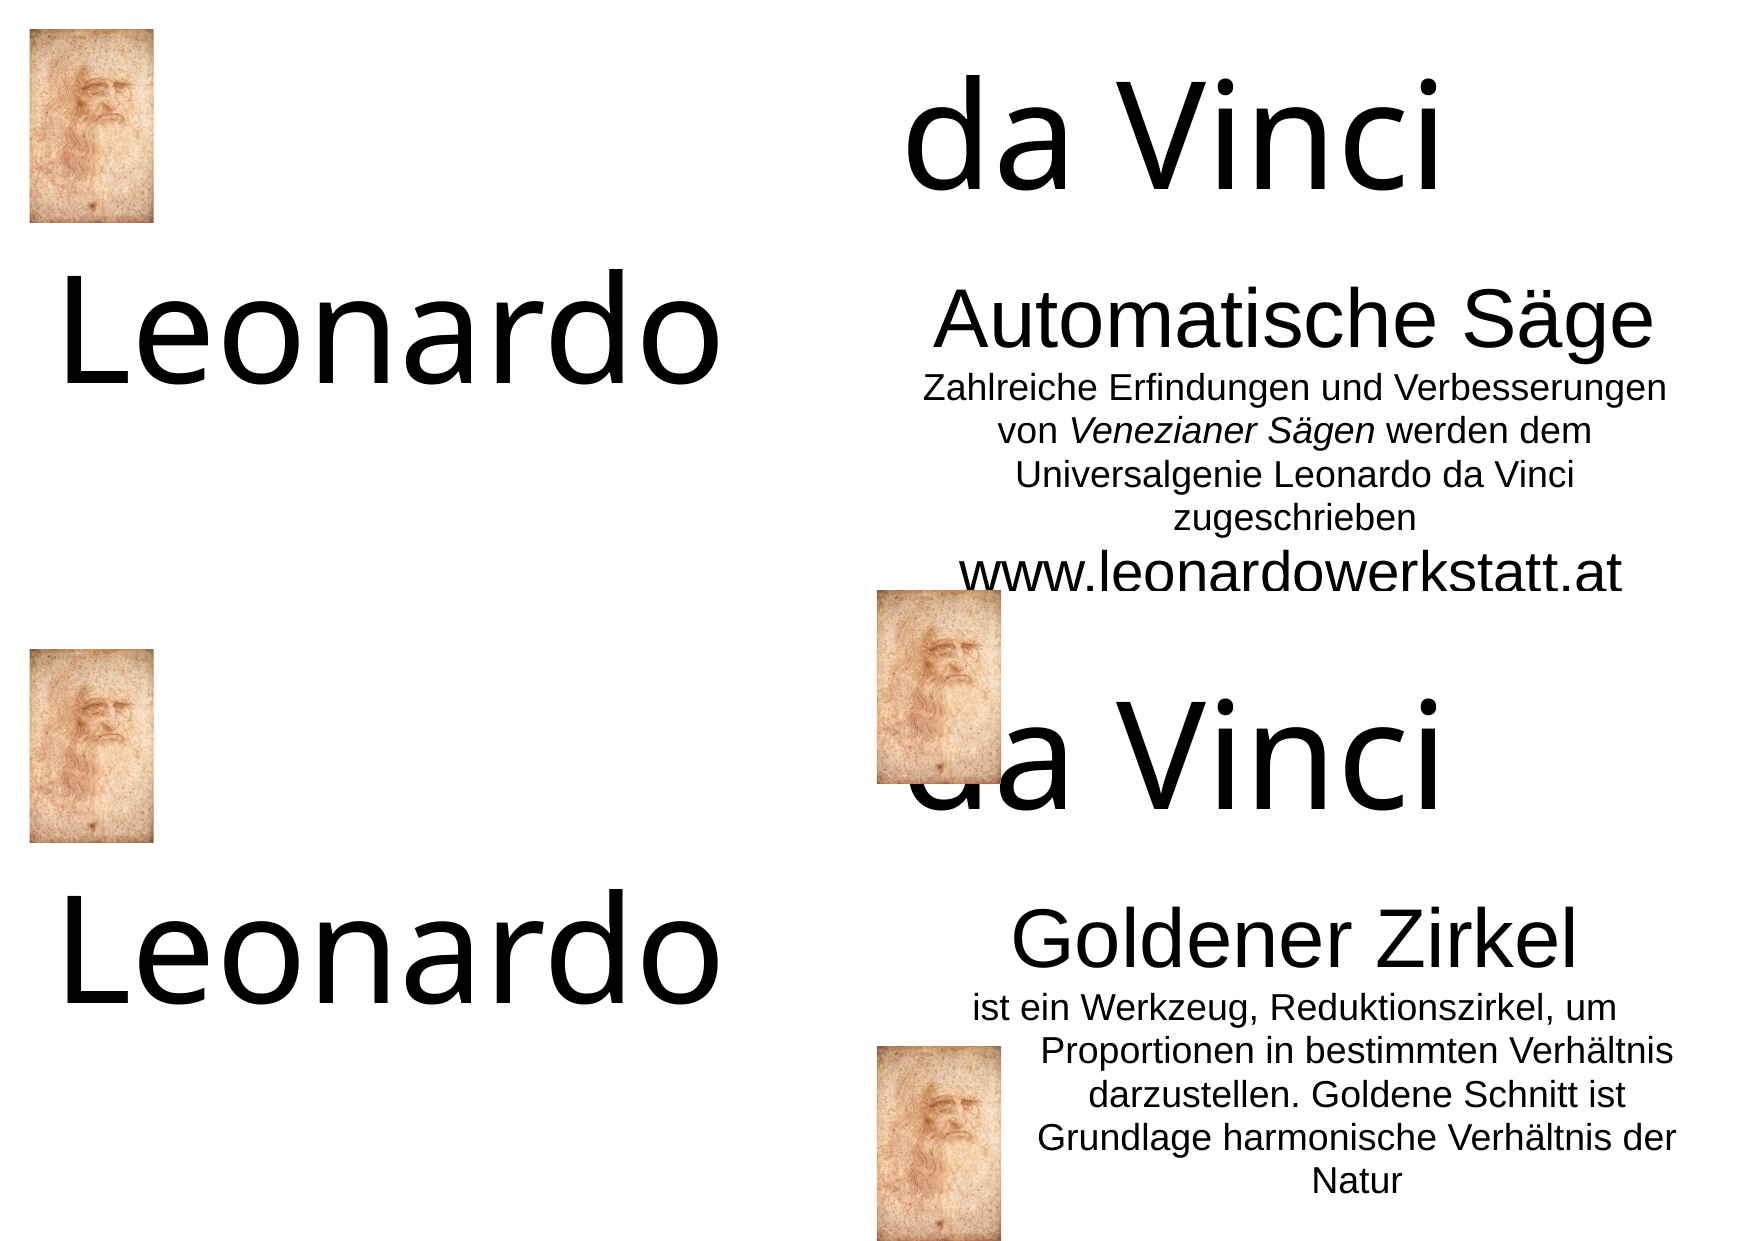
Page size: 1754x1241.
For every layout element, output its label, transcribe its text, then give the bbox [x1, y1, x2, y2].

text Automatische Säge [901, 270, 1689, 366]
text www.leonardowerkstatt.at [1002, 1201, 1691, 1211]
picture [876, 1046, 1002, 1241]
text Goldener Zirkel [901, 890, 1689, 986]
text Leonardo [53, 649, 841, 1047]
text ist ein Werkzeug, Reduktionszirkel, um Proportionen in bestimmten Verhältnis darzustellen. Goldene Schnitt ist Grundlage harmonische Verhältnis der Natur [901, 986, 1689, 1201]
text da Vinci [901, 29, 1689, 234]
picture [29, 29, 154, 223]
picture [29, 649, 154, 843]
text Leonardo [53, 29, 841, 427]
text da Vinci [901, 649, 1689, 854]
text Zahlreiche Erfindungen und Verbesserungen von Venezianer Sägen werden dem Universalgenie Leonardo da Vinci zugeschrieben [901, 366, 1689, 538]
picture [876, 590, 1002, 784]
text www.leonardowerkstatt.at [877, 538, 1691, 591]
